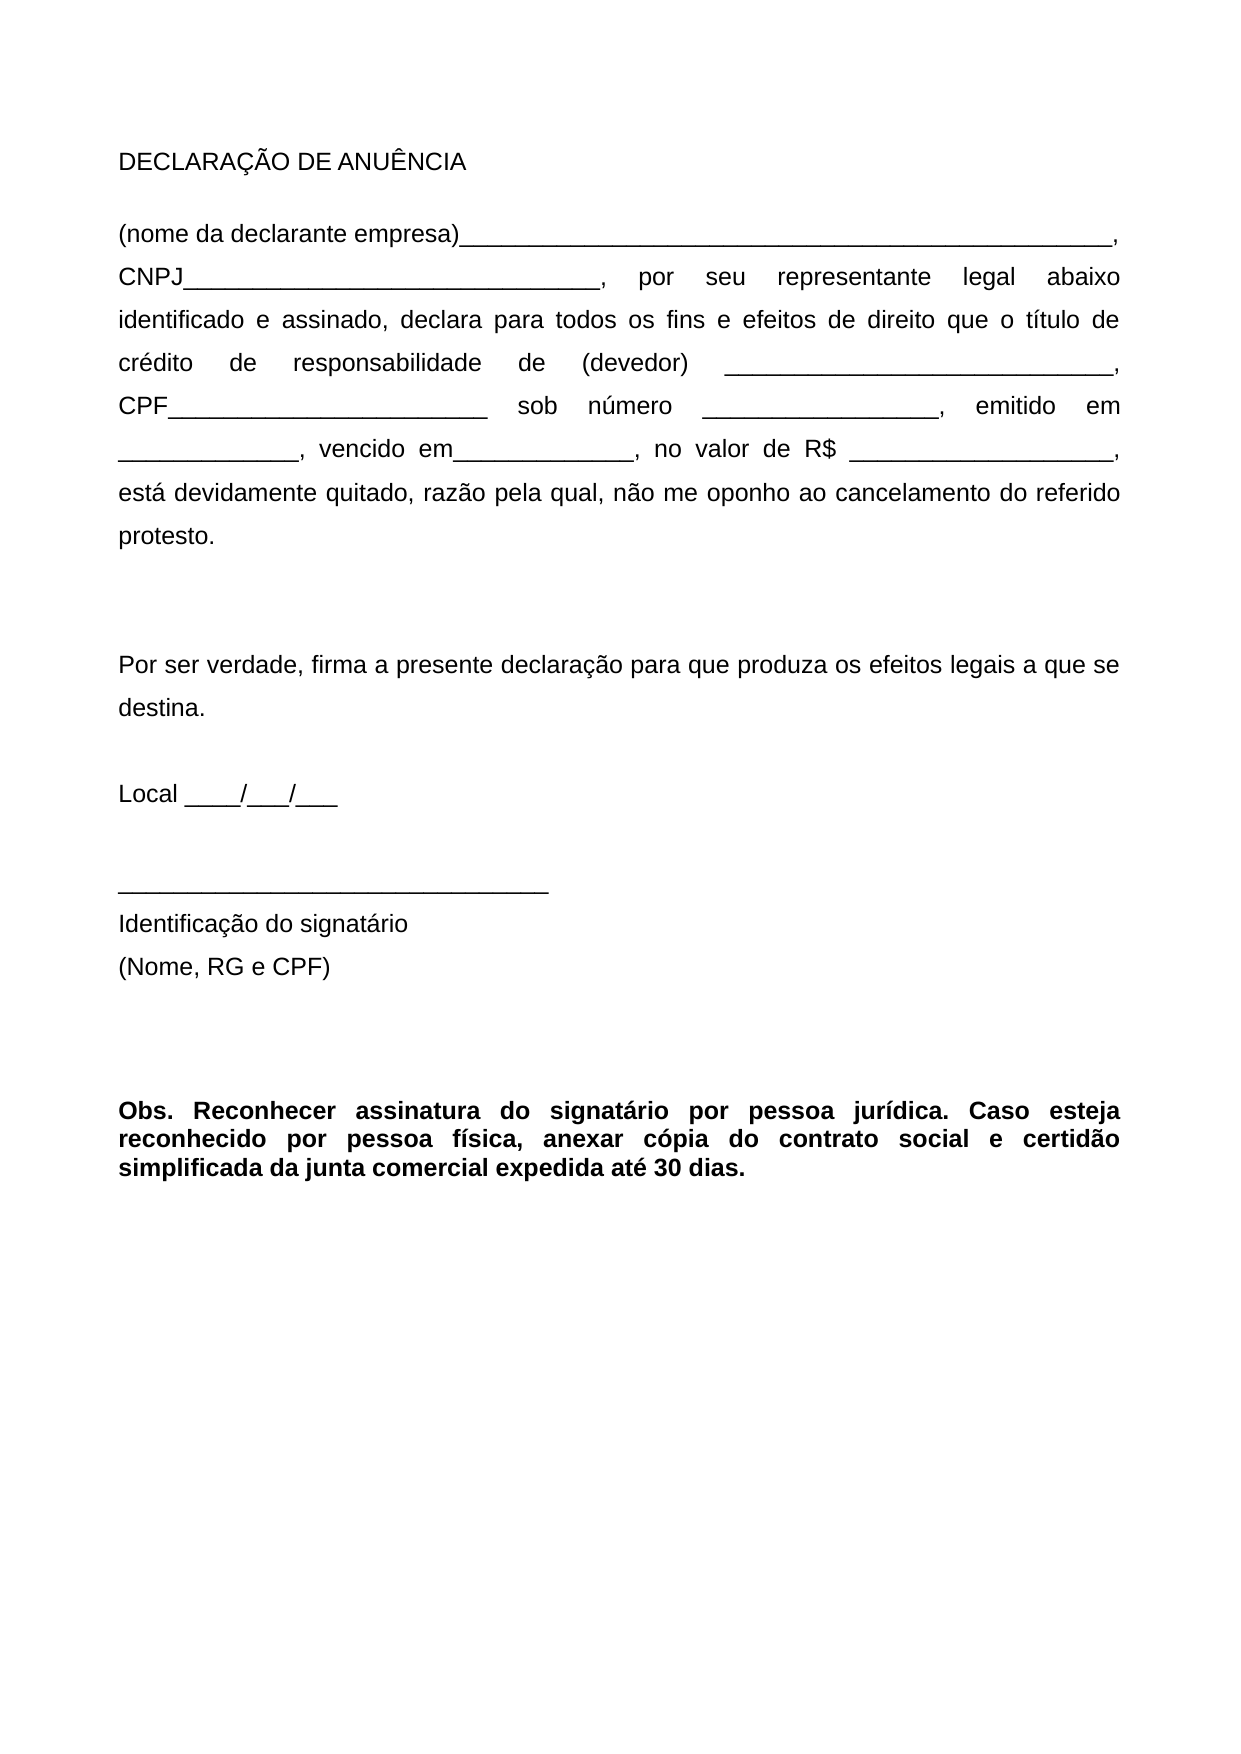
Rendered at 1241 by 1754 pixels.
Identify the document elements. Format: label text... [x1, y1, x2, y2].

text (nome da declarante empresa)_______________________________________________, [118, 219, 1122, 247]
text Local ____/___/___ [118, 779, 1122, 808]
text _______________________________ [118, 866, 1122, 894]
text Identificação do signatário [118, 909, 1122, 937]
text DECLARAÇÃO DE ANUÊNCIA [118, 147, 1122, 176]
text Por ser verdade, firma a presente declaração para que produza os efeitos legais a que se destina. [118, 650, 1122, 722]
text CNPJ______________________________, por seu representante legal abaixo identificado e assinado, declara para todos os fins e efeitos de direito que o título de crédito de responsabilidade de (devedor) ____________________________, CPF_______________________ sob número _________________, emitido em _____________, vencido em_____________, no valor de R$ ___________________, está devidamente quitado, razão pela qual, não me oponho ao cancelamento do referido protesto. [118, 262, 1122, 549]
text Obs. Reconhecer assinatura do signatário por pessoa jurídica. Caso esteja reconhecido por pessoa física, anexar cópia do contrato social e certidão simplificada da junta comercial expedida até 30 dias. [118, 1096, 1122, 1182]
text (Nome, RG e CPF) [118, 952, 1122, 981]
